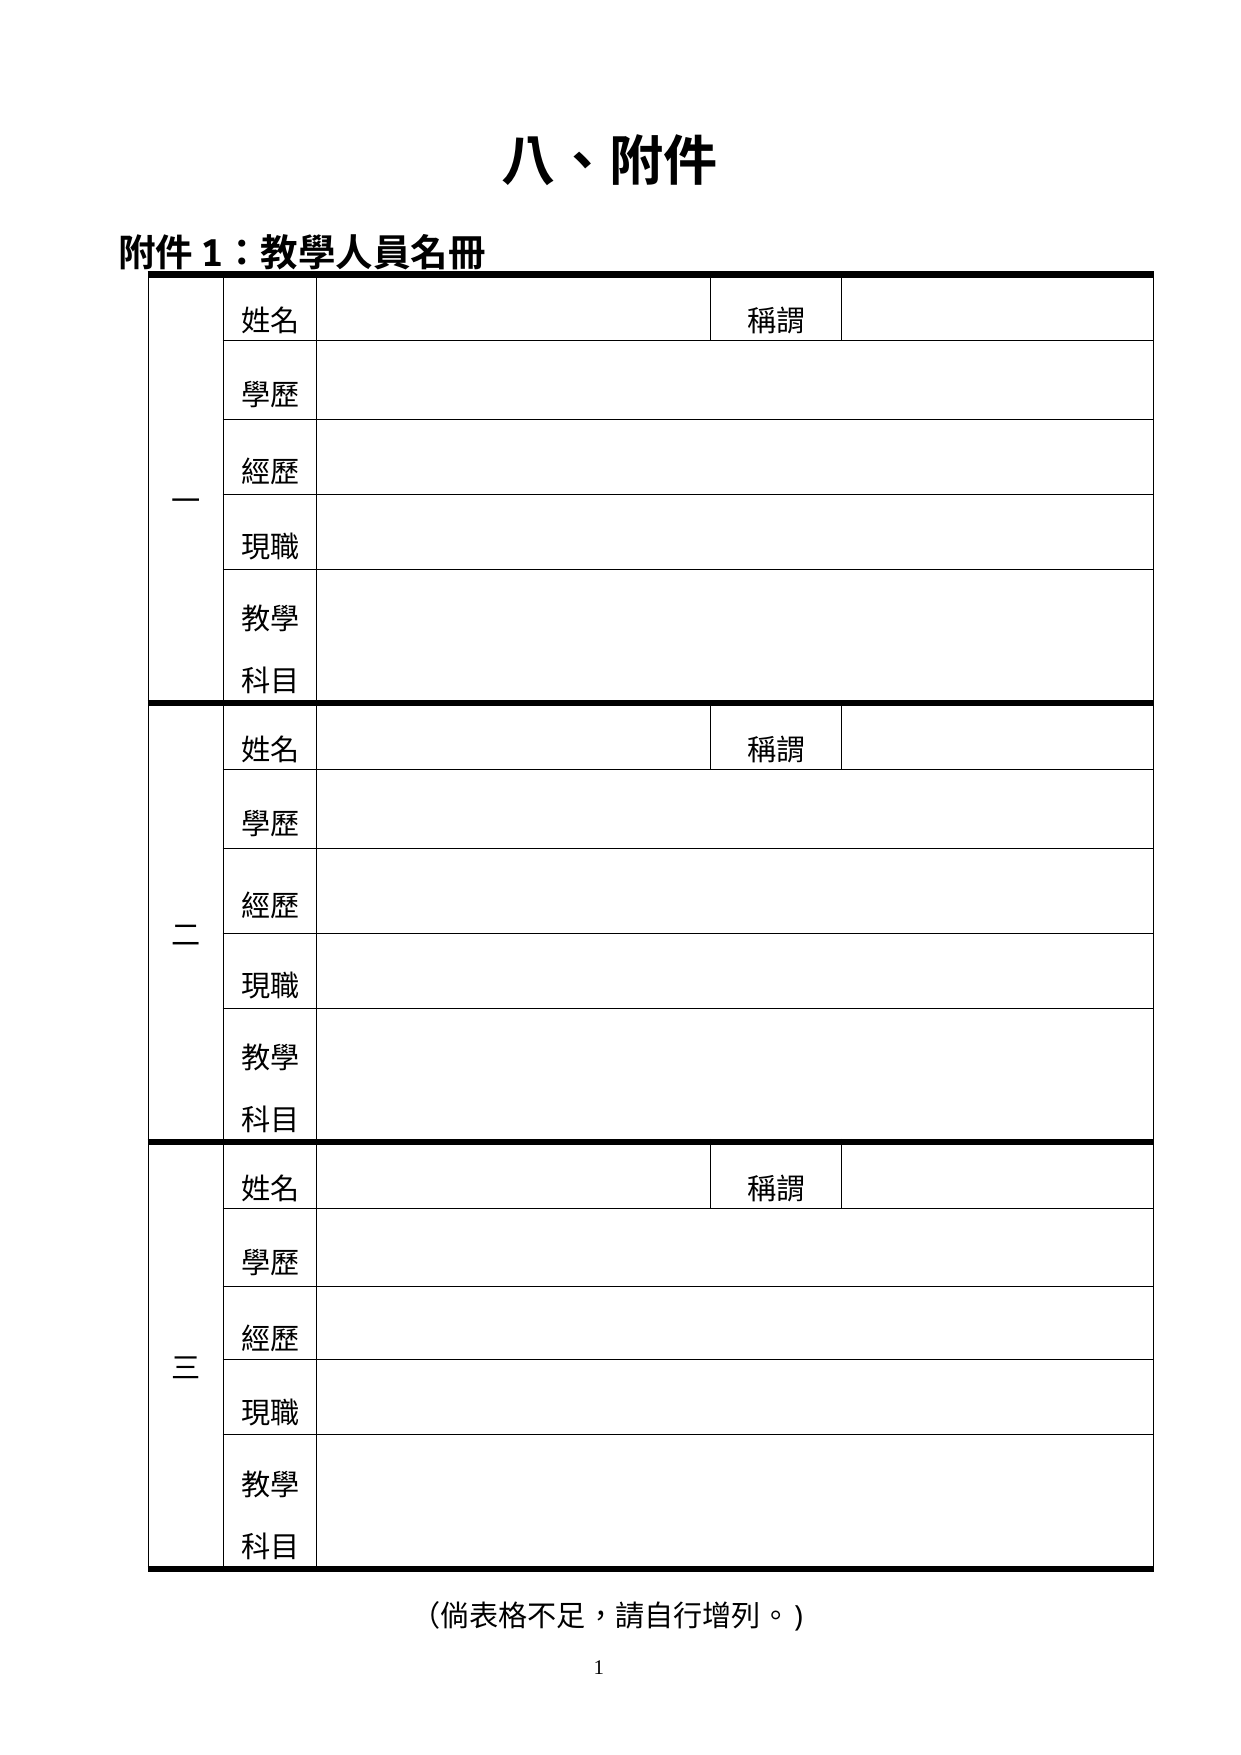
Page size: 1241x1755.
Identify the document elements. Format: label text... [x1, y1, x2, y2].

table_cell [317, 1145, 710, 1207]
table_cell [317, 1360, 1153, 1434]
table_cell 姓名 [224, 1145, 316, 1207]
text （倘表格不足，請自行增列。) [118, 1572, 1100, 1634]
table_cell [317, 1209, 1153, 1286]
table_cell 經歷 [224, 1287, 316, 1359]
table_cell 現職 [224, 1360, 316, 1434]
table_cell 學歷 [224, 341, 316, 419]
table_cell [317, 1009, 1153, 1139]
table_cell 教學科目 [224, 1009, 316, 1139]
text 八、附件 [118, 84, 1100, 209]
table_cell [317, 934, 1153, 1007]
table_cell 二 [149, 706, 223, 1139]
table_cell 現職 [224, 934, 316, 1007]
text 附件1：教學人員名冊 [118, 209, 1100, 271]
table_cell 稱謂 [711, 1145, 841, 1207]
table_cell [317, 1435, 1153, 1566]
table_cell [842, 1145, 1153, 1207]
table_header [317, 278, 710, 340]
table_cell [317, 341, 1153, 419]
table_cell [317, 706, 710, 769]
table_cell 教學科目 [224, 570, 316, 700]
table_cell 學歷 [224, 770, 316, 847]
table_cell [317, 570, 1153, 700]
table_header 一 [149, 278, 223, 700]
table_cell 學歷 [224, 1209, 316, 1286]
table_cell 經歷 [224, 420, 316, 494]
table_cell [317, 849, 1153, 932]
table_cell [317, 1287, 1153, 1359]
table_header 姓名 [224, 278, 316, 340]
table_cell 教學科目 [224, 1435, 316, 1566]
table_cell 經歷 [224, 849, 316, 932]
table_cell [317, 495, 1153, 569]
table_cell 三 [149, 1145, 223, 1566]
table_cell 稱謂 [711, 706, 841, 769]
table_cell 現職 [224, 495, 316, 569]
table_header 稱謂 [711, 278, 841, 340]
table_cell [317, 770, 1153, 847]
table_header [842, 278, 1153, 340]
table_cell [842, 706, 1153, 769]
table_cell 姓名 [224, 706, 316, 769]
table_cell [317, 420, 1153, 494]
